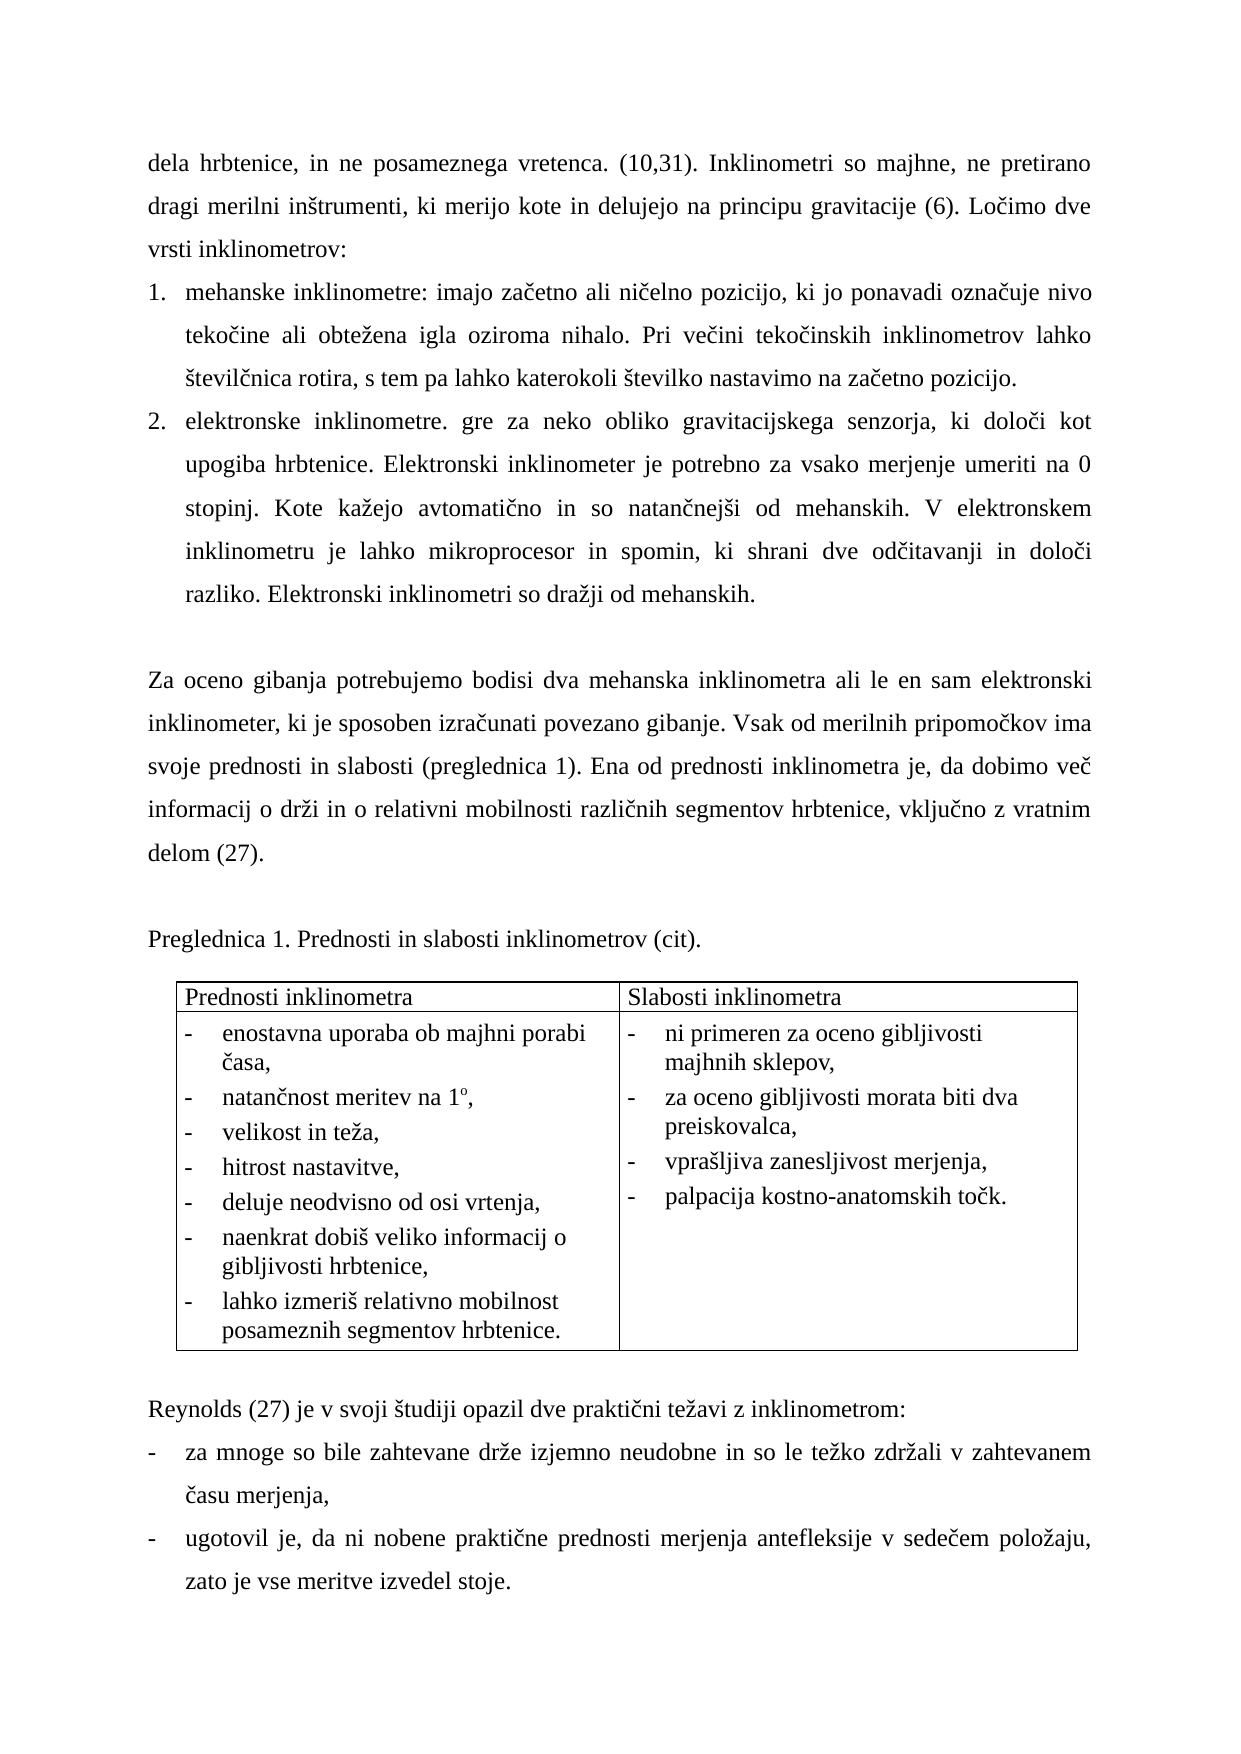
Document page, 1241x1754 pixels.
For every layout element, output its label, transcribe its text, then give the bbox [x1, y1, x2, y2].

text Za oceno gibanja potrebujemo bodisi dva mehanska inklinometra ali le en sam elektronski inklinometer, ki je sposoben izračunati povezano gibanje. Vsak od merilnih pripomočkov ima svoje prednosti in slabosti (preglednica 1). Ena od prednosti inklinometra je, da dobimo več informacij o drži in o relativni mobilnosti različnih segmentov hrbtenice, vključno z vratnim delom (27). [148, 665, 1093, 866]
table_header Prednosti inklinometra [177, 983, 619, 1011]
list elektronske inklinometre. gre za neko obliko gravitacijskega senzorja, ki določi kot upogiba hrbtenice. Elektronski inklinometer je potrebno za vsako merjenje umeriti na 0 stopinj. Kote kažejo avtomatično in so natančnejši od mehanskih. V elektronskem inklinometru je lahko mikroprocesor in spomin, ki shrani dve odčitavanji in določi razliko. Elektronski inklinometri so dražji od mehanskih. [148, 406, 1093, 608]
text dela hrbtenice, in ne posameznega vretenca. (10,31). Inklinometri so majhne, ne pretirano dragi merilni inštrumenti, ki merijo kote in delujejo na principu gravitacije (6). Ločimo dve vrsti inklinometrov: [148, 148, 1093, 263]
list ugotovil je, da ni nobene praktične prednosti merjenja antefleksije v sedečem položaju, zato je vse meritve izvedel stoje. [148, 1523, 1093, 1595]
list za mnoge so bile zahtevane drže izjemno neudobne in so le težko zdržali v zahtevanem času merjenja, [148, 1437, 1093, 1509]
table_cell enostavna uporaba ob majhni porabi časa, natančnost meritev na 1o, velikost in teža, hitrost nastavitve, deluje neodvisno od osi vrtenja, naenkrat dobiš veliko informacij o gibljivosti hrbtenice, lahko izmeriš relativno mobilnost posameznih segmentov hrbtenice. [177, 1012, 619, 1350]
text Preglednica 1. Prednosti in slabosti inklinometrov (cit). [148, 924, 1093, 953]
text Reynolds (27) je v svoji študiji opazil dve praktični težavi z inklinometrom: [148, 1394, 1093, 1423]
table_header Slabosti inklinometra [620, 983, 1077, 1011]
list mehanske inklinometre: imajo začetno ali ničelno pozicijo, ki jo ponavadi označuje nivo tekočine ali obtežena igla oziroma nihalo. Pri večini tekočinskih inklinometrov lahko številčnica rotira, s tem pa lahko katerokoli številko nastavimo na začetno pozicijo. [148, 277, 1093, 392]
table_cell ni primeren za oceno gibljivosti majhnih sklepov, za oceno gibljivosti morata biti dva preiskovalca, vprašljiva zanesljivost merjenja, palpacija kostno-anatomskih točk. [620, 1012, 1077, 1350]
